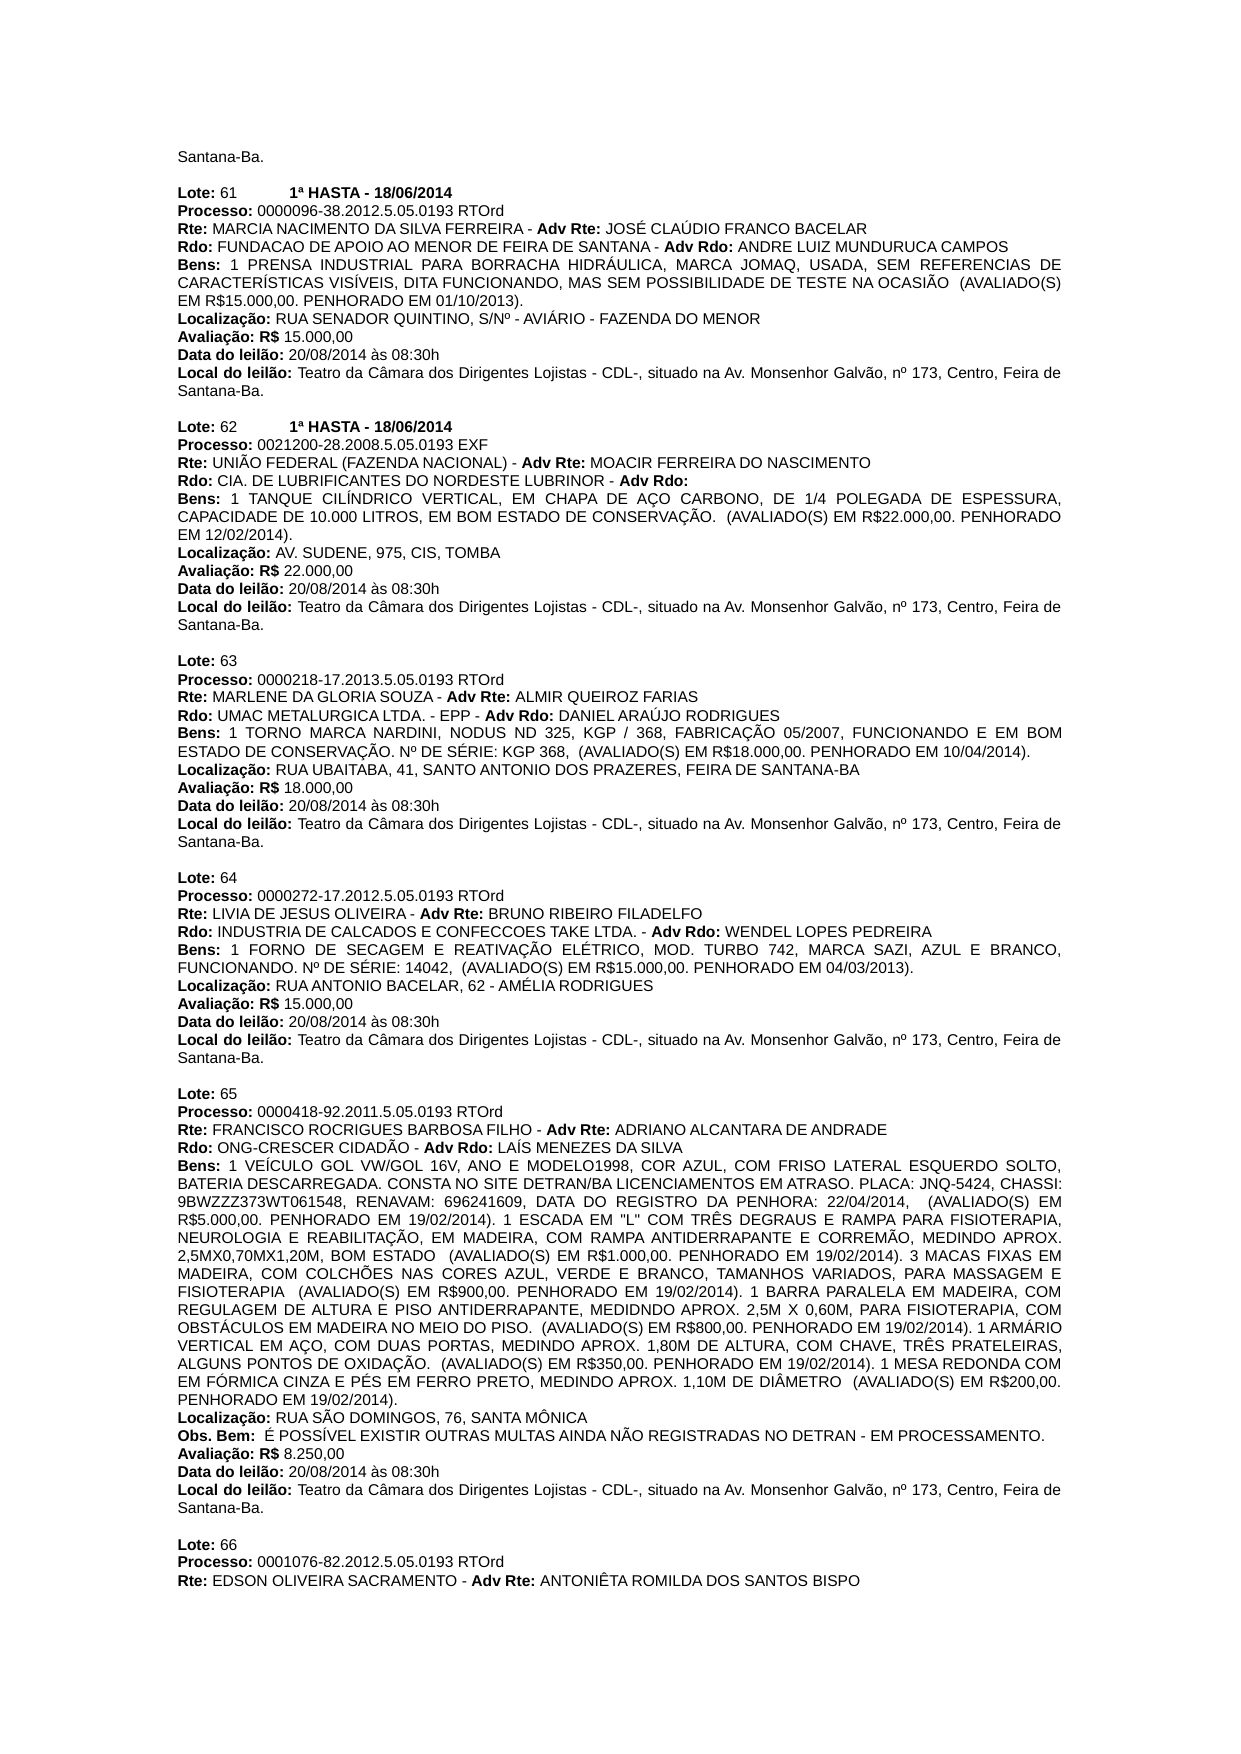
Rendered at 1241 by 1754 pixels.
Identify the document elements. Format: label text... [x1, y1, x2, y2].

text Bens: 1 TORNO MARCA NARDINI, NODUS ND 325, KGP / 368, FABRICAÇÃO 05/2007, FUNCIONANDO E EM BOM ESTADO DE CONSERVAÇÃO. Nº DE SÉRIE: KGP 368, (AVALIADO(S) EM R$18.000,00. PENHORADO EM 10/04/2014). [177, 724, 1063, 760]
text Data do leilão: 20/08/2014 às 08:30h [177, 796, 1063, 814]
text Local do leilão: Teatro da Câmara dos Dirigentes Lojistas - CDL-, situado na Av. Monsenhor Galvão, nº 173, Centro, Feira de Santana-Ba. [177, 598, 1063, 634]
text Localização: RUA UBAITABA, 41, SANTO ANTONIO DOS PRAZERES, FEIRA DE SANTANA-BA [177, 760, 1063, 778]
text Obs. Bem: É POSSÍVEL EXISTIR OUTRAS MULTAS AINDA NÃO REGISTRADAS NO DETRAN - EM PROCESSAMENTO. [177, 1427, 1063, 1445]
text Local do leilão: Teatro da Câmara dos Dirigentes Lojistas - CDL-, situado na Av. Monsenhor Galvão, nº 173, Centro, Feira de Santana-Ba. [177, 364, 1063, 400]
text Processo: 0000218-17.2013.5.05.0193 RTOrd [177, 670, 1063, 688]
text Processo: 0001076-82.2012.5.05.0193 RTOrd [177, 1553, 1063, 1571]
text Rte: UNIÃO FEDERAL (FAZENDA NACIONAL) - Adv Rte: MOACIR FERREIRA DO NASCIMENTO [177, 454, 1063, 472]
text Lote: 63 [177, 652, 1063, 670]
text Lote: 61 1ª HASTA - 18/06/2014 [177, 184, 1063, 202]
text Rte: FRANCISCO ROCRIGUES BARBOSA FILHO - Adv Rte: ADRIANO ALCANTARA DE ANDRADE [177, 1121, 1063, 1139]
text Localização: RUA SENADOR QUINTINO, S/Nº - AVIÁRIO - FAZENDA DO MENOR [177, 310, 1063, 328]
text Lote: 64 [177, 868, 1063, 886]
text Bens: 1 PRENSA INDUSTRIAL PARA BORRACHA HIDRÁULICA, MARCA JOMAQ, USADA, SEM REFERENCIAS DE CARACTERÍSTICAS VISÍVEIS, DITA FUNCIONANDO, MAS SEM POSSIBILIDADE DE TESTE NA OCASIÃO (AVALIADO(S) EM R$15.000,00. PENHORADO EM 01/10/2013). [177, 256, 1063, 310]
text Processo: 0000096-38.2012.5.05.0193 RTOrd [177, 202, 1063, 220]
text Processo: 0021200-28.2008.5.05.0193 EXF [177, 436, 1063, 454]
text Bens: 1 TANQUE CILÍNDRICO VERTICAL, EM CHAPA DE AÇO CARBONO, DE 1/4 POLEGADA DE ESPESSURA, CAPACIDADE DE 10.000 LITROS, EM BOM ESTADO DE CONSERVAÇÃO. (AVALIADO(S) EM R$22.000,00. PENHORADO EM 12/02/2014). [177, 490, 1063, 544]
text Localização: RUA SÃO DOMINGOS, 76, SANTA MÔNICA [177, 1409, 1063, 1427]
text Data do leilão: 20/08/2014 às 08:30h [177, 580, 1063, 598]
text Processo: 0000272-17.2012.5.05.0193 RTOrd [177, 886, 1063, 904]
text Local do leilão: Teatro da Câmara dos Dirigentes Lojistas - CDL-, situado na Av. Monsenhor Galvão, nº 173, Centro, Feira de Santana-Ba. [177, 1481, 1063, 1517]
text Bens: 1 FORNO DE SECAGEM E REATIVAÇÃO ELÉTRICO, MOD. TURBO 742, MARCA SAZI, AZUL E BRANCO, FUNCIONANDO. Nº DE SÉRIE: 14042, (AVALIADO(S) EM R$15.000,00. PENHORADO EM 04/03/2013). [177, 941, 1063, 977]
text Avaliação: R$ 8.250,00 [177, 1445, 1063, 1463]
text Rdo: CIA. DE LUBRIFICANTES DO NORDESTE LUBRINOR - Adv Rdo: [177, 472, 1063, 490]
text Rdo: ONG-CRESCER CIDADÃO - Adv Rdo: LAÍS MENEZES DA SILVA [177, 1139, 1063, 1157]
text Lote: 65 [177, 1085, 1063, 1103]
text Bens: 1 VEÍCULO GOL VW/GOL 16V, ANO E MODELO1998, COR AZUL, COM FRISO LATERAL ESQUERDO SOLTO, BATERIA DESCARREGADA. CONSTA NO SITE DETRAN/BA LICENCIAMENTOS EM ATRASO. PLACA: JNQ-5424, CHASSI: 9BWZZZ373WT061548, RENAVAM: 696241609, DATA DO REGISTRO DA PENHORA: 22/04/2014, (AVALIADO(S) EM R$5.000,00. PENHORADO EM 19/02/2014). 1 ESCADA EM "L" COM TRÊS DEGRAUS E RAMPA PARA FISIOTERAPIA, NEUROLOGIA E REABILITAÇÃO, EM MADEIRA, COM RAMPA ANTIDERRAPANTE E CORREMÃO, MEDINDO APROX. 2,5MX0,70MX1,20M, BOM ESTADO (AVALIADO(S) EM R$1.000,00. PENHORADO EM 19/02/2014). 3 MACAS FIXAS EM MADEIRA, COM COLCHÕES NAS CORES AZUL, VERDE E BRANCO, TAMANHOS VARIADOS, PARA MASSAGEM E FISIOTERAPIA (AVALIADO(S) EM R$900,00. PENHORADO EM 19/02/2014). 1 BARRA PARALELA EM MADEIRA, COM REGULAGEM DE ALTURA E PISO ANTIDERRAPANTE, MEDIDNDO APROX. 2,5M X 0,60M, PARA FISIOTERAPIA, COM OBSTÁCULOS EM MADEIRA NO MEIO DO PISO. (AVALIADO(S) EM R$800,00. PENHORADO EM 19/02/2014). 1 ARMÁRIO VERTICAL EM AÇO, COM DUAS PORTAS, MEDINDO APROX. 1,80M DE ALTURA, COM CHAVE, TRÊS PRATELEIRAS, ALGUNS PONTOS DE OXIDAÇÃO. (AVALIADO(S) EM R$350,00. PENHORADO EM 19/02/2014). 1 MESA REDONDA COM EM FÓRMICA CINZA E PÉS EM FERRO PRETO, MEDINDO APROX. 1,10M DE DIÂMETRO (AVALIADO(S) EM R$200,00. PENHORADO EM 19/02/2014). [177, 1157, 1063, 1409]
text Data do leilão: 20/08/2014 às 08:30h [177, 1013, 1063, 1031]
text Localização: RUA ANTONIO BACELAR, 62 - AMÉLIA RODRIGUES [177, 977, 1063, 994]
text Rte: MARCIA NACIMENTO DA SILVA FERREIRA - Adv Rte: JOSÉ CLAÚDIO FRANCO BACELAR [177, 220, 1063, 238]
text Local do leilão: Teatro da Câmara dos Dirigentes Lojistas - CDL-, situado na Av. Monsenhor Galvão, nº 173, Centro, Feira de Santana-Ba. [177, 814, 1063, 850]
text Rdo: FUNDACAO DE APOIO AO MENOR DE FEIRA DE SANTANA - Adv Rdo: ANDRE LUIZ MUNDURUCA CAMPOS [177, 238, 1063, 256]
text Avaliação: R$ 18.000,00 [177, 778, 1063, 796]
text Rte: LIVIA DE JESUS OLIVEIRA - Adv Rte: BRUNO RIBEIRO FILADELFO [177, 904, 1063, 922]
text Localização: AV. SUDENE, 975, CIS, TOMBA [177, 544, 1063, 562]
text Avaliação: R$ 22.000,00 [177, 562, 1063, 580]
text Local do leilão: Teatro da Câmara dos Dirigentes Lojistas - CDL-, situado na Av. Monsenhor Galvão, nº 173, Centro, Feira de Santana-Ba. [177, 1031, 1063, 1067]
text Processo: 0000418-92.2011.5.05.0193 RTOrd [177, 1103, 1063, 1121]
text Rdo: INDUSTRIA DE CALCADOS E CONFECCOES TAKE LTDA. - Adv Rdo: WENDEL LOPES PEDREIRA [177, 922, 1063, 941]
text Data do leilão: 20/08/2014 às 08:30h [177, 346, 1063, 364]
text Rte: MARLENE DA GLORIA SOUZA - Adv Rte: ALMIR QUEIROZ FARIAS [177, 688, 1063, 706]
text Lote: 62 1ª HASTA - 18/06/2014 [177, 418, 1063, 436]
text Rte: EDSON OLIVEIRA SACRAMENTO - Adv Rte: ANTONIÊTA ROMILDA DOS SANTOS BISPO [177, 1571, 1063, 1589]
text Avaliação: R$ 15.000,00 [177, 328, 1063, 346]
text Lote: 66 [177, 1535, 1063, 1553]
text Data do leilão: 20/08/2014 às 08:30h [177, 1463, 1063, 1481]
text Santana-Ba. [177, 148, 1063, 166]
text Avaliação: R$ 15.000,00 [177, 994, 1063, 1013]
text Rdo: UMAC METALURGICA LTDA. - EPP - Adv Rdo: DANIEL ARAÚJO RODRIGUES [177, 706, 1063, 724]
